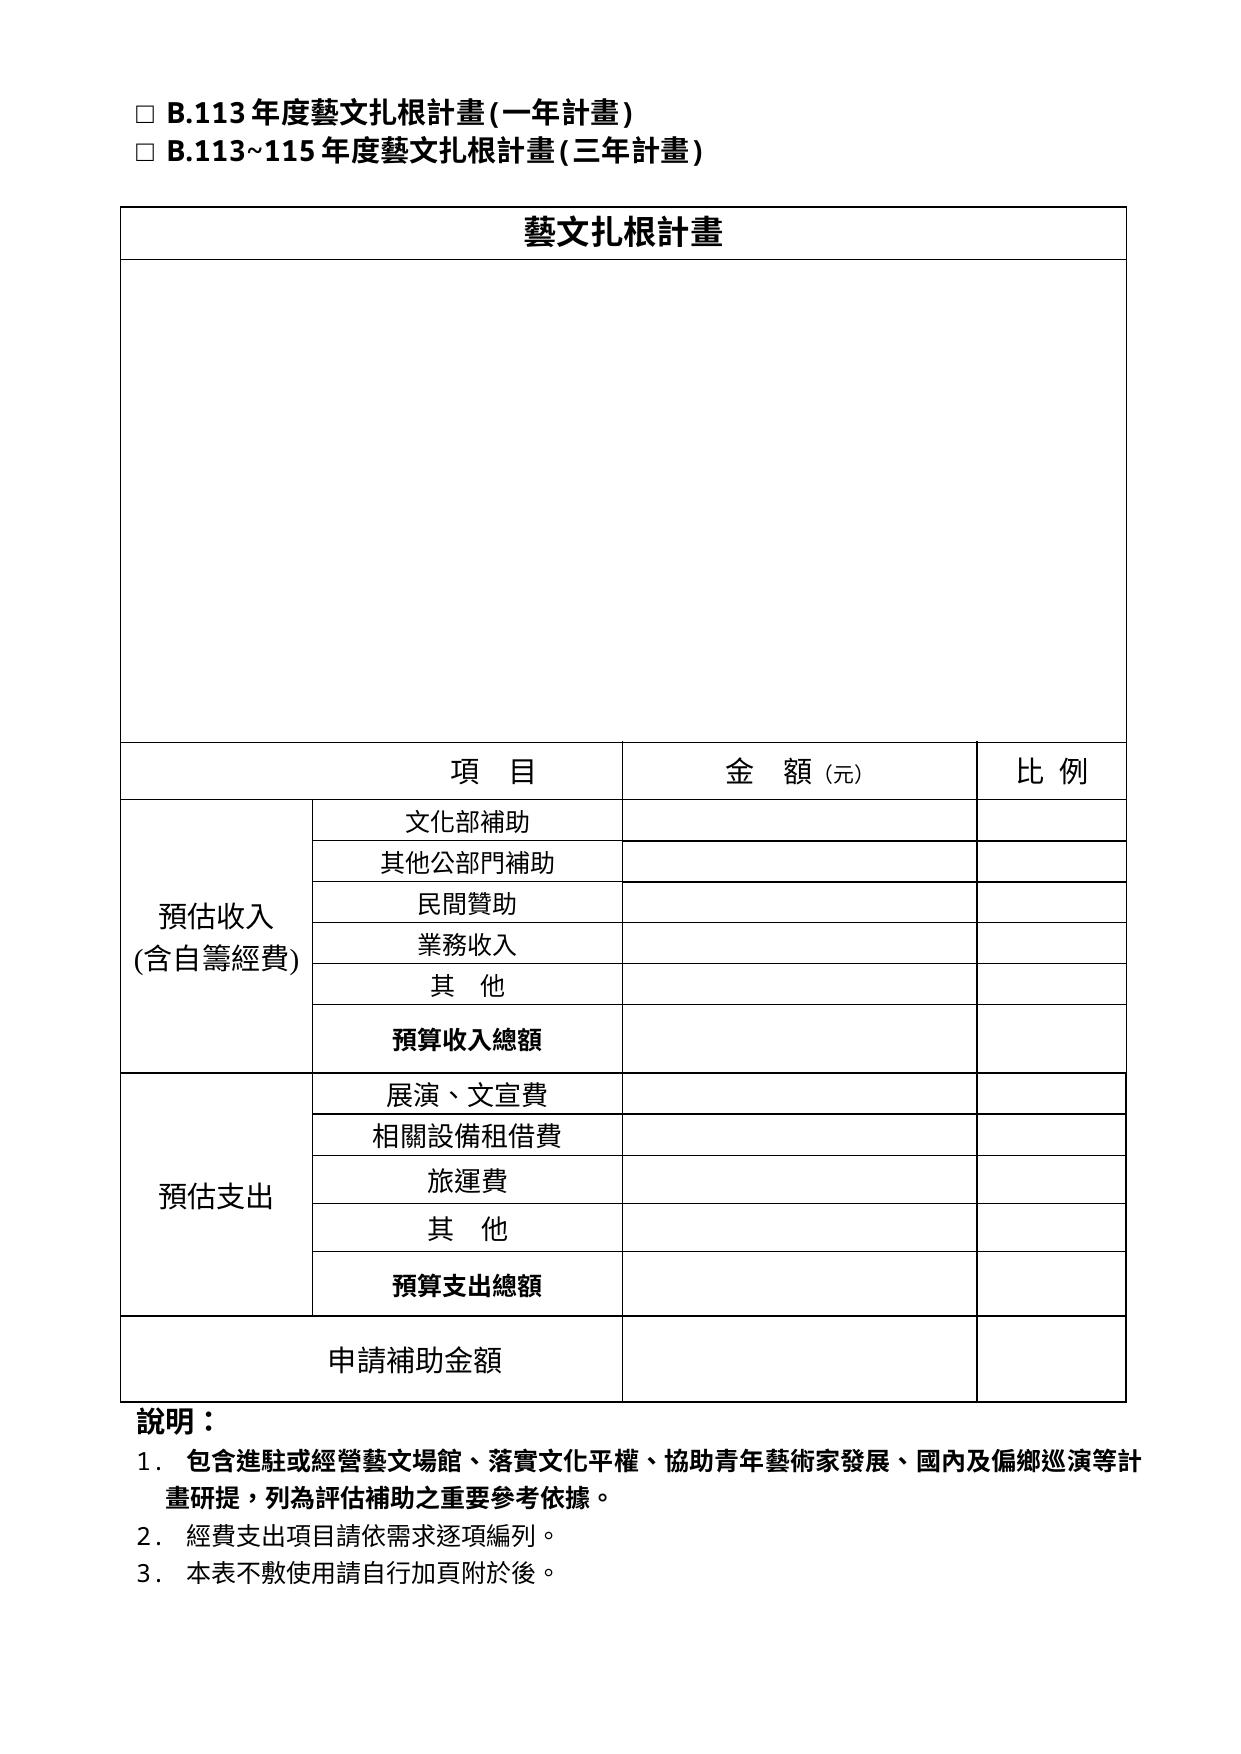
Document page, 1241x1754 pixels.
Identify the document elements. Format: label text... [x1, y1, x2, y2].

table_cell 業務收入 [313, 923, 622, 963]
table_cell 相關設備租借費 [313, 1115, 622, 1154]
table_cell 預算收入總額 [313, 1005, 622, 1072]
table_cell [978, 1252, 1125, 1315]
table_cell 旅運費 [313, 1156, 622, 1203]
table_cell [978, 964, 1126, 1004]
list B.113~115年度藝文扎根計畫(三年計畫) [136, 131, 1144, 169]
table_cell 展演、文宣費 [313, 1074, 622, 1113]
table_cell [978, 1156, 1125, 1203]
table_cell [623, 1204, 976, 1251]
table_cell [978, 800, 1126, 840]
list B.113年度藝文扎根計畫(一年計畫) [136, 94, 1144, 131]
table_cell 預估支出 [121, 1074, 312, 1315]
table_cell [623, 883, 976, 922]
table_cell [978, 1005, 1126, 1072]
table_cell [623, 1252, 976, 1315]
table_cell 預算支出總額 [313, 1252, 622, 1315]
table_cell [978, 923, 1126, 963]
table_cell 其 他 [313, 964, 622, 1004]
table_cell [978, 842, 1126, 881]
table_cell [623, 923, 976, 963]
table_cell 項 目 [121, 743, 622, 799]
table_cell 其他公部門補助 [313, 841, 622, 881]
table_cell 其 他 [313, 1204, 622, 1251]
list 經費支出項目請依需求逐項編列。 [136, 1515, 1144, 1553]
table_cell [623, 964, 976, 1004]
table_header 藝文扎根計畫 [121, 208, 1126, 259]
table_cell [978, 1074, 1125, 1113]
table_cell [978, 1204, 1125, 1251]
table_cell 預估收入 (含自籌經費) [121, 800, 312, 1072]
table_cell 民間贊助 [313, 882, 622, 922]
table_cell 申請補助金額 [121, 1317, 622, 1401]
table_cell [978, 1115, 1125, 1154]
table_cell [121, 260, 1126, 741]
table_cell 金 額（元） [623, 743, 976, 799]
text 說明： [136, 1403, 1144, 1440]
table_cell [623, 1074, 976, 1113]
list 包含進駐或經營藝文場館、落實文化平權、協助青年藝術家發展、國內及偏鄉巡演等計畫研提，列為評估補助之重要參考依據。 [136, 1440, 1144, 1515]
table_cell [978, 1317, 1125, 1401]
table_cell 文化部補助 [313, 800, 622, 840]
table_cell [623, 842, 976, 881]
table_cell [623, 1156, 976, 1203]
table_cell 比 例 [978, 743, 1126, 799]
table_cell [623, 1317, 976, 1401]
table_cell [623, 800, 976, 840]
table_cell [978, 883, 1126, 922]
table_cell [623, 1115, 976, 1154]
table_cell [623, 1005, 976, 1072]
list 本表不敷使用請自行加頁附於後。 [136, 1553, 1144, 1590]
